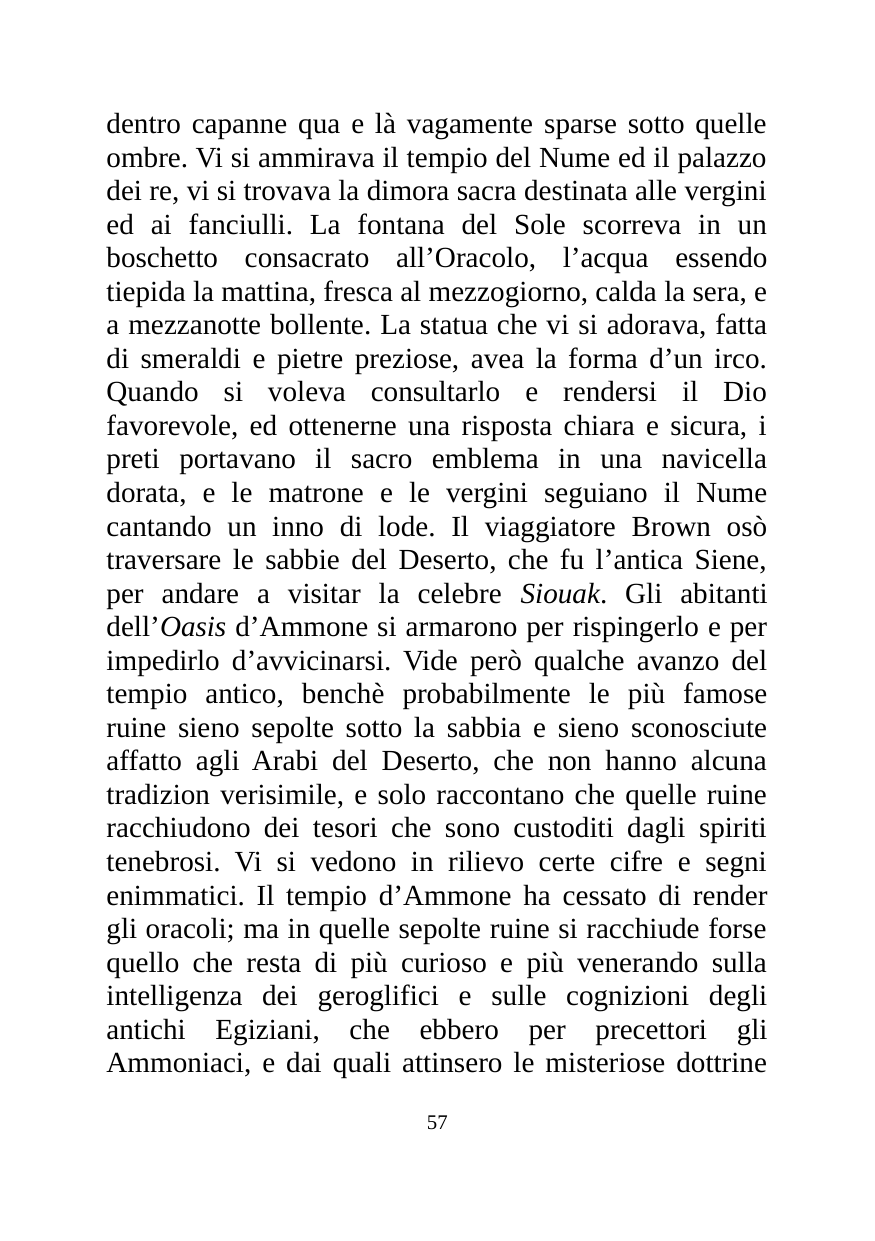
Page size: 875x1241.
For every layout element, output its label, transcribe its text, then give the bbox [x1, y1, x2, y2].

text dentro capanne qua e là vagamente sparse sotto quelle ombre. Vi si ammirava il tempio del Nume ed il palazzo dei re, vi si trovava la dimora sacra destinata alle vergini ed ai fanciulli. La fontana del Sole scorreva in un boschetto consacrato all’Oracolo, l’acqua essendo tiepida la mattina, fresca al mezzogiorno, calda la sera, e a mezzanotte bollente. La statua che vi si adorava, fatta di smeraldi e pietre preziose, avea la forma d’un irco. Quando si voleva consultarlo e rendersi il Dio favorevole, ed ottenerne una risposta chiara e sicura, i preti portavano il sacro emblema in una navicella dorata, e le matrone e le vergini seguiano il Nume cantando un inno di lode. Il viaggiatore Brown osò traversare le sabbie del Deserto, che fu l’antica Siene, per andare a visitar la celebre Siouak. Gli abitanti dell’Oasis d’Ammone si armarono per rispingerlo e per impedirlo d’avvicinarsi. Vide però qualche avanzo del tempio antico, benchè probabilmente le più famose ruine sieno sepolte sotto la sabbia e sieno sconosciute affatto agli Arabi del Deserto, che non hanno alcuna tradizion verisimile, e solo raccontano che quelle ruine racchiudono dei tesori che sono custoditi dagli spiriti tenebrosi. Vi si vedono in rilievo certe cifre e segni enimmatici. Il tempio d’Ammone ha cessato di render gli oracoli; ma in quelle sepolte ruine si racchiude forse quello che resta di più curioso e più venerando sulla intelligenza dei geroglifici e sulle cognizioni degli antichi Egiziani, che ebbero per precettori gli Ammoniaci, e dai quali attinsero le misteriose dottrine [106, 106, 768, 1079]
